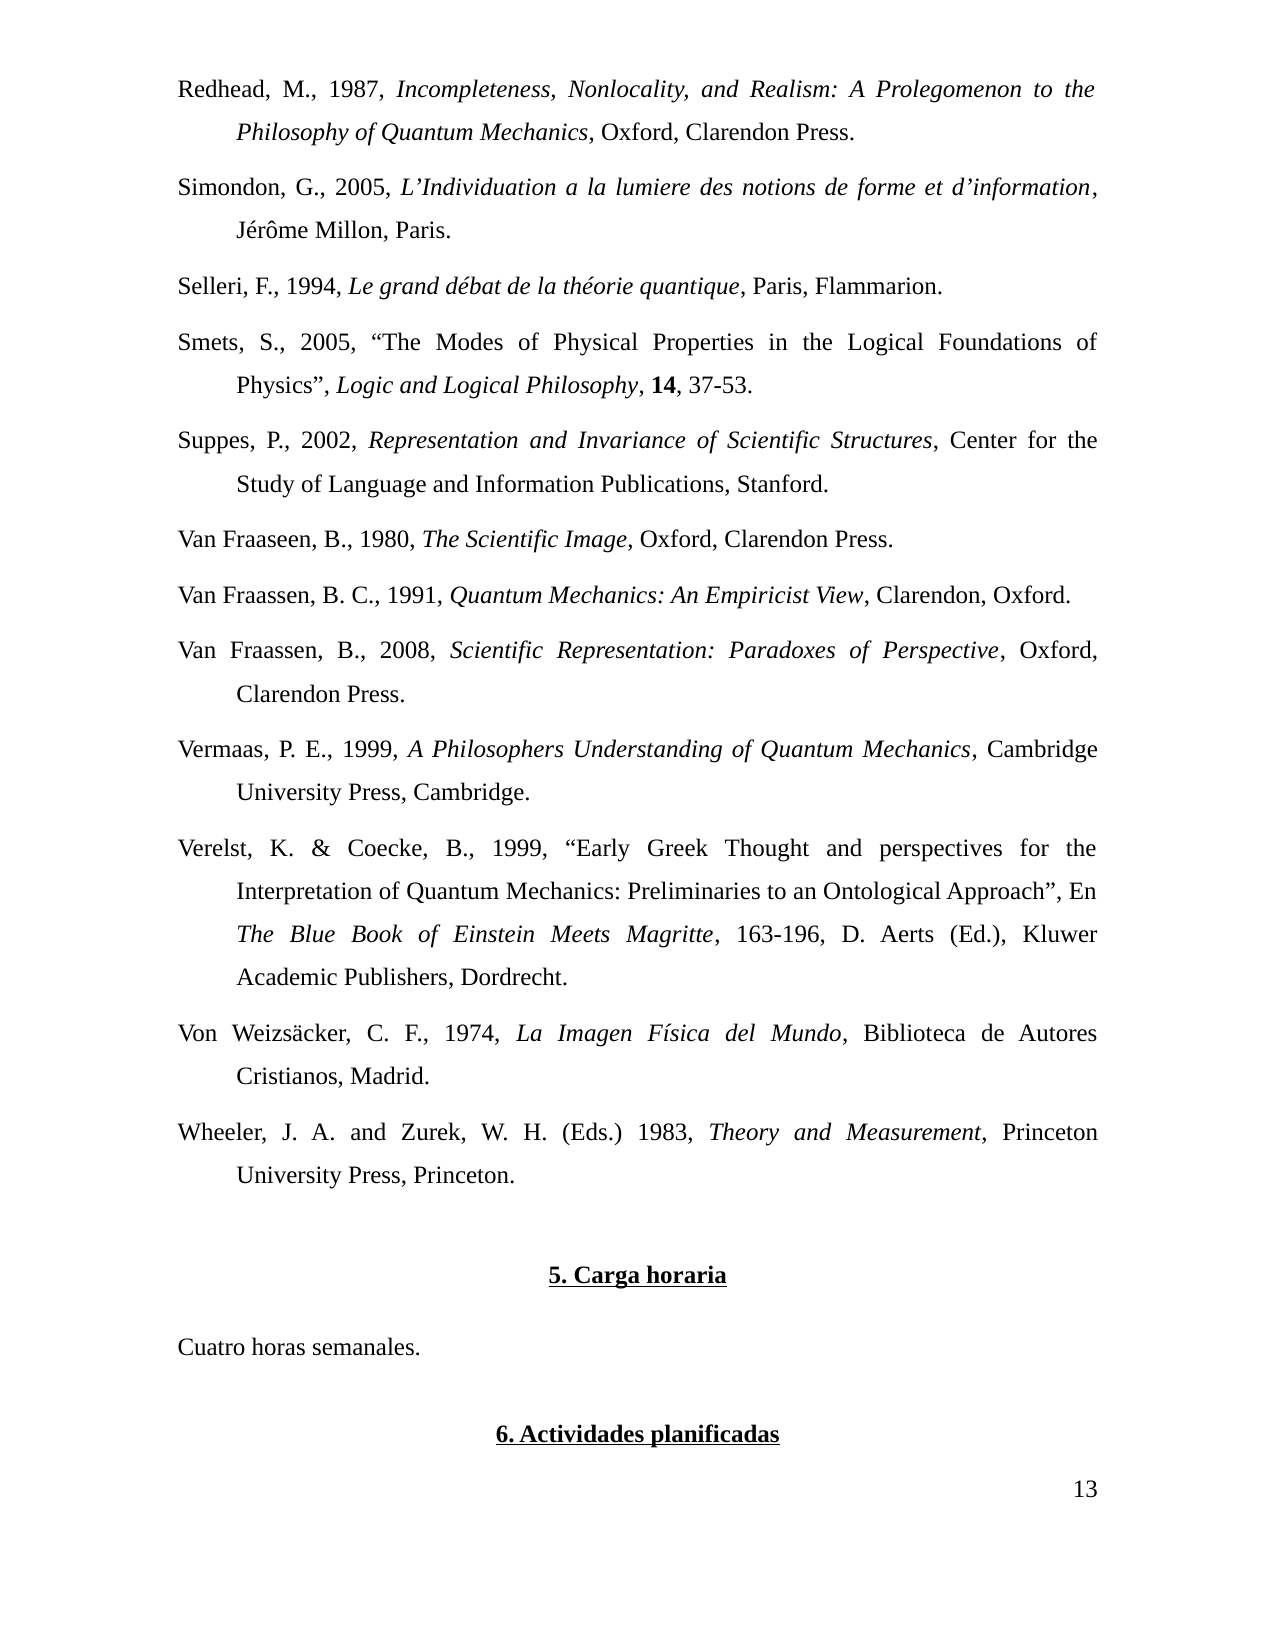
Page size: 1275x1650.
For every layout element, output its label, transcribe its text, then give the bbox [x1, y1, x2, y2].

text Smets, S., 2005, “The Modes of Physical Properties in the Logical Foundations of Physics”, Logic and Logical Philosophy, 14, 37-53. [177, 327, 1098, 399]
text Van Fraassen, B., 2008, Scientific Representation: Paradoxes of Perspective, Oxford, Clarendon Press. [177, 636, 1098, 707]
text Cuatro horas semanales. [177, 1332, 1098, 1361]
text Redhead, M., 1987, Incompleteness, Nonlocality, and Realism: A Prolegomenon to the Philosophy of Quantum Mechanics, Oxford, Clarendon Press. [177, 74, 1098, 146]
text Verelst, K. & Coecke, B., 1999, “Early Greek Thought and perspectives for the Interpretation of Quantum Mechanics: Preliminaries to an Ontological Approach”, En The Blue Book of Einstein Meets Magritte, 163-196, D. Aerts (Ed.), Kluwer Academic Publishers, Dordrecht. [177, 833, 1098, 991]
text Suppes, P., 2002, Representation and Invariance of Scientific Structures, Center for the Study of Language and Information Publications, Stanford. [177, 426, 1098, 497]
text Selleri, F., 1994, Le grand débat de la théorie quantique, Paris, Flammarion. [177, 271, 1098, 300]
text Van Fraassen, B. C., 1991, Quantum Mechanics: An Empiricist View, Clarendon, Oxford. [177, 580, 1098, 609]
text 6. Actividades planificadas [177, 1419, 1098, 1447]
text 5. Carga horaria [177, 1261, 1098, 1289]
text Vermaas, P. E., 1999, A Philosophers Understanding of Quantum Mechanics, Cambridge University Press, Cambridge. [177, 734, 1098, 806]
text Simondon, G., 2005, L’Individuation a la lumiere des notions de forme et d’information, Jérôme Millon, Paris. [177, 172, 1098, 244]
text Wheeler, J. A. and Zurek, W. H. (Eds.) 1983, Theory and Measurement, Princeton University Press, Princeton. [177, 1117, 1098, 1189]
text Von Weizsäcker, C. F., 1974, La Imagen Física del Mundo, Biblioteca de Autores Cristianos, Madrid. [177, 1018, 1098, 1090]
text Van Fraaseen, B., 1980, The Scientific Image, Oxford, Clarendon Press. [177, 524, 1098, 553]
